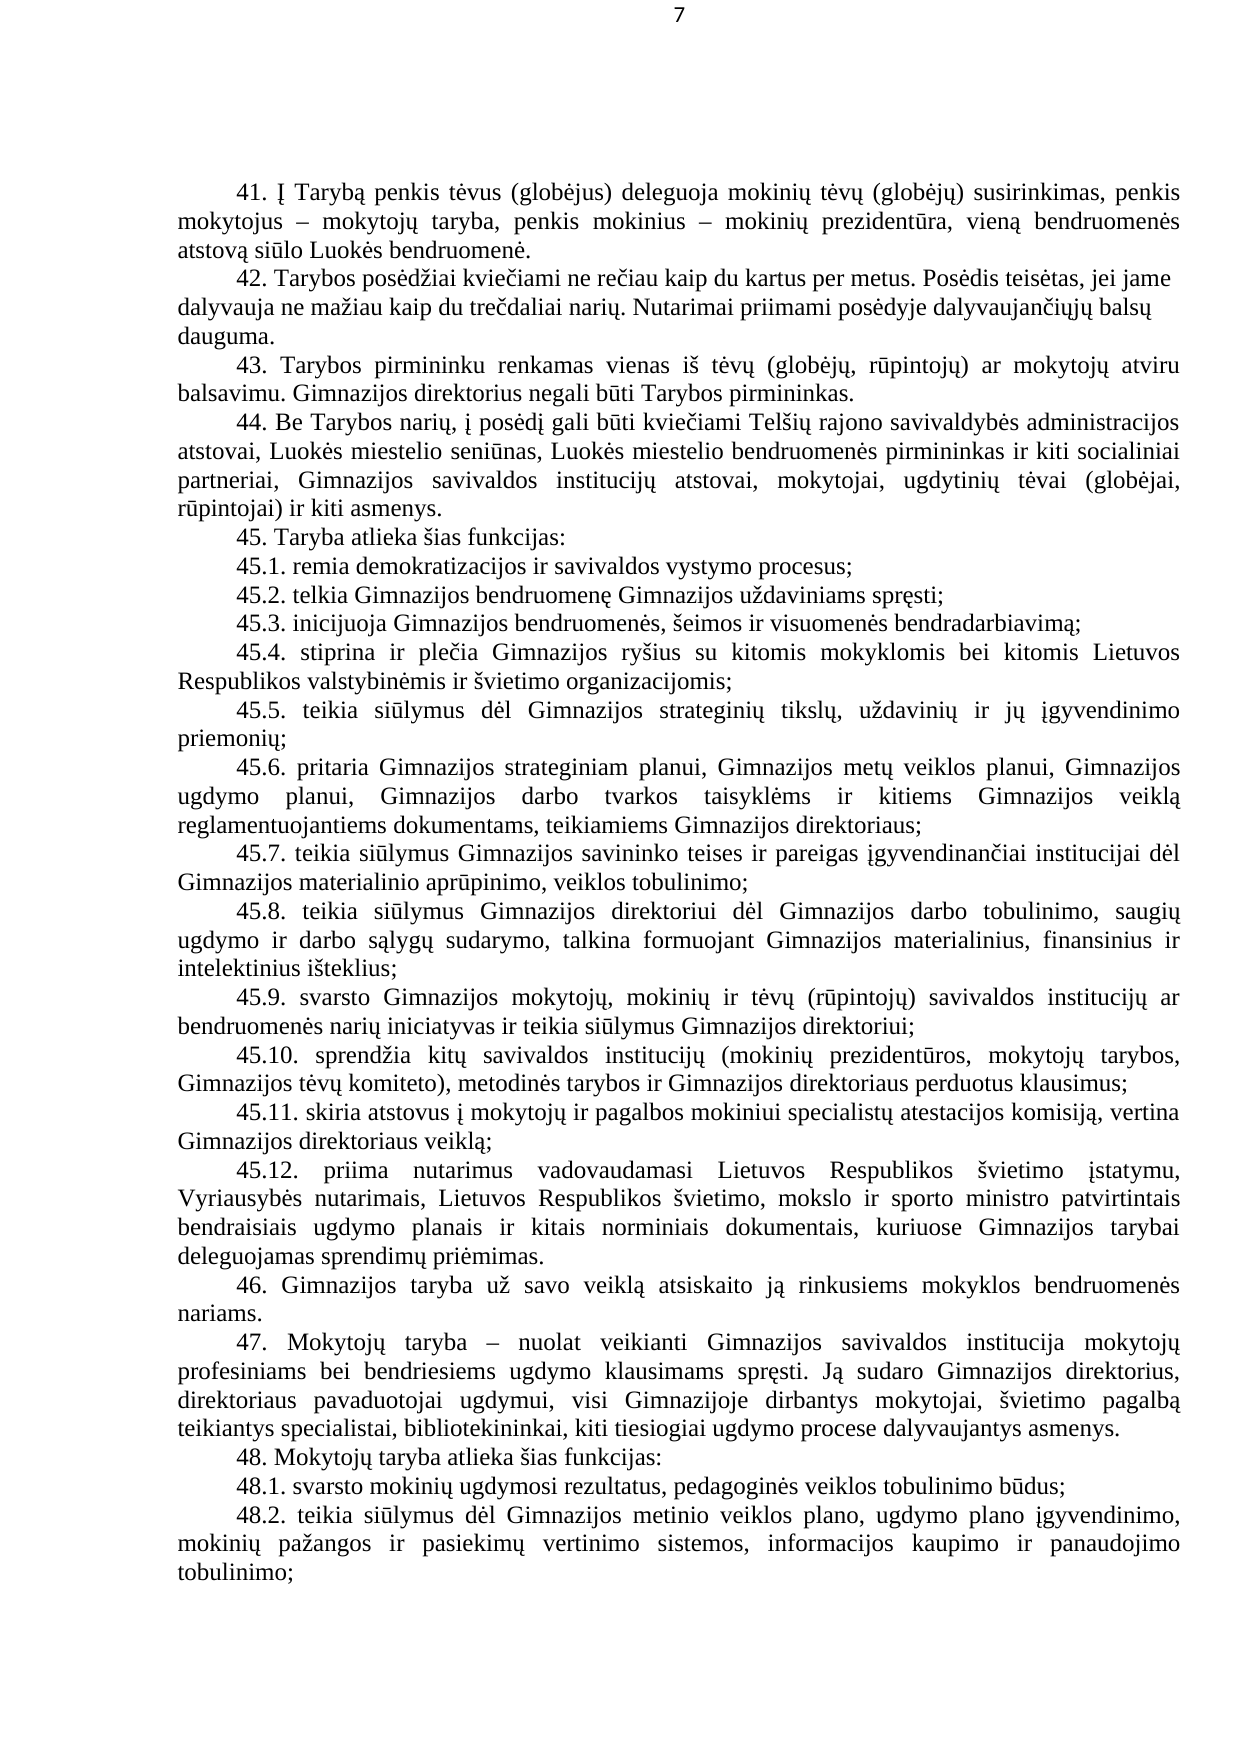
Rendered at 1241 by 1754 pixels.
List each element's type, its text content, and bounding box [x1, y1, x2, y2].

text 45.12. priima nutarimus vadovaudamasi Lietuvos Respublikos švietimo įstatymu, Vyriausybės nutarimais, Lietuvos Respublikos švietimo, mokslo ir sporto ministro patvirtintais bendraisiais ugdymo planais ir kitais norminiais dokumentais, kuriuose Gimnazijos tarybai deleguojamas sprendimų priėmimas. [177, 1155, 1181, 1270]
text 48.2. teikia siūlymus dėl Gimnazijos metinio veiklos plano, ugdymo plano įgyvendinimo, mokinių pažangos ir pasiekimų vertinimo sistemos, informacijos kaupimo ir panaudojimo tobulinimo; [177, 1500, 1181, 1586]
text 48. Mokytojų taryba atlieka šias funkcijas: [177, 1442, 1181, 1471]
text 45.5. teikia siūlymus dėl Gimnazijos strateginių tikslų, uždavinių ir jų įgyvendinimo priemonių; [177, 695, 1181, 752]
text 42. Tarybos posėdžiai kviečiami ne rečiau kaip du kartus per metus. Posėdis teisėtas, jei jame dalyvauja ne mažiau kaip du trečdaliai narių. Nutarimai priimami posėdyje dalyvaujančiųjų balsų dauguma. [177, 263, 1181, 350]
text 47. Mokytojų taryba – nuolat veikianti Gimnazijos savivaldos institucija mokytojų profesiniams bei bendriesiems ugdymo klausimams spręsti. Ją sudaro Gimnazijos direktorius, direktoriaus pavaduotojai ugdymui, visi Gimnazijoje dirbantys mokytojai, švietimo pagalbą teikiantys specialistai, bibliotekininkai, kiti tiesiogiai ugdymo procese dalyvaujantys asmenys. [177, 1327, 1181, 1442]
text 45.11. skiria atstovus į mokytojų ir pagalbos mokiniui specialistų atestacijos komisiją, vertina Gimnazijos direktoriaus veiklą; [177, 1097, 1181, 1155]
text 45.9. svarsto Gimnazijos mokytojų, mokinių ir tėvų (rūpintojų) savivaldos institucijų ar bendruomenės narių iniciatyvas ir teikia siūlymus Gimnazijos direktoriui; [177, 982, 1181, 1040]
text 45.4. stiprina ir plečia Gimnazijos ryšius su kitomis mokyklomis bei kitomis Lietuvos Respublikos valstybinėmis ir švietimo organizacijomis; [177, 637, 1181, 695]
text 45.7. teikia siūlymus Gimnazijos savininko teises ir pareigas įgyvendinančiai institucijai dėl Gimnazijos materialinio aprūpinimo, veiklos tobulinimo; [177, 838, 1181, 896]
text 45. Taryba atlieka šias funkcijas: [177, 522, 1181, 551]
text 45.8. teikia siūlymus Gimnazijos direktoriui dėl Gimnazijos darbo tobulinimo, saugių ugdymo ir darbo sąlygų sudarymo, talkina formuojant Gimnazijos materialinius, finansinius ir intelektinius išteklius; [177, 896, 1181, 982]
text 45.2. telkia Gimnazijos bendruomenę Gimnazijos uždaviniams spręsti; [177, 580, 1181, 608]
text 48.1. svarsto mokinių ugdymosi rezultatus, pedagoginės veiklos tobulinimo būdus; [177, 1471, 1181, 1500]
text 43. Tarybos pirmininku renkamas vienas iš tėvų (globėjų, rūpintojų) ar mokytojų atviru balsavimu. Gimnazijos direktorius negali būti Tarybos pirmininkas. [177, 350, 1181, 407]
text 44. Be Tarybos narių, į posėdį gali būti kviečiami Telšių rajono savivaldybės administracijos atstovai, Luokės miestelio seniūnas, Luokės miestelio bendruomenės pirmininkas ir kiti socialiniai partneriai, Gimnazijos savivaldos institucijų atstovai, mokytojai, ugdytinių tėvai (globėjai, rūpintojai) ir kiti asmenys. [177, 407, 1181, 522]
text 45.10. sprendžia kitų savivaldos institucijų (mokinių prezidentūros, mokytojų tarybos, Gimnazijos tėvų komiteto), metodinės tarybos ir Gimnazijos direktoriaus perduotus klausimus; [177, 1040, 1181, 1097]
text 45.6. pritaria Gimnazijos strateginiam planui, Gimnazijos metų veiklos planui, Gimnazijos ugdymo planui, Gimnazijos darbo tvarkos taisyklėms ir kitiems Gimnazijos veiklą reglamentuojantiems dokumentams, teikiamiems Gimnazijos direktoriaus; [177, 752, 1181, 838]
text 45.1. remia demokratizacijos ir savivaldos vystymo procesus; [177, 551, 1181, 580]
text 41. Į Tarybą penkis tėvus (globėjus) deleguoja mokinių tėvų (globėjų) susirinkimas, penkis mokytojus – mokytojų taryba, penkis mokinius – mokinių prezidentūra, vieną bendruomenės atstovą siūlo Luokės bendruomenė. [177, 177, 1181, 263]
text 46. Gimnazijos taryba už savo veiklą atsiskaito ją rinkusiems mokyklos bendruomenės nariams. [177, 1270, 1181, 1327]
text 45.3. inicijuoja Gimnazijos bendruomenės, šeimos ir visuomenės bendradarbiavimą; [177, 608, 1181, 637]
